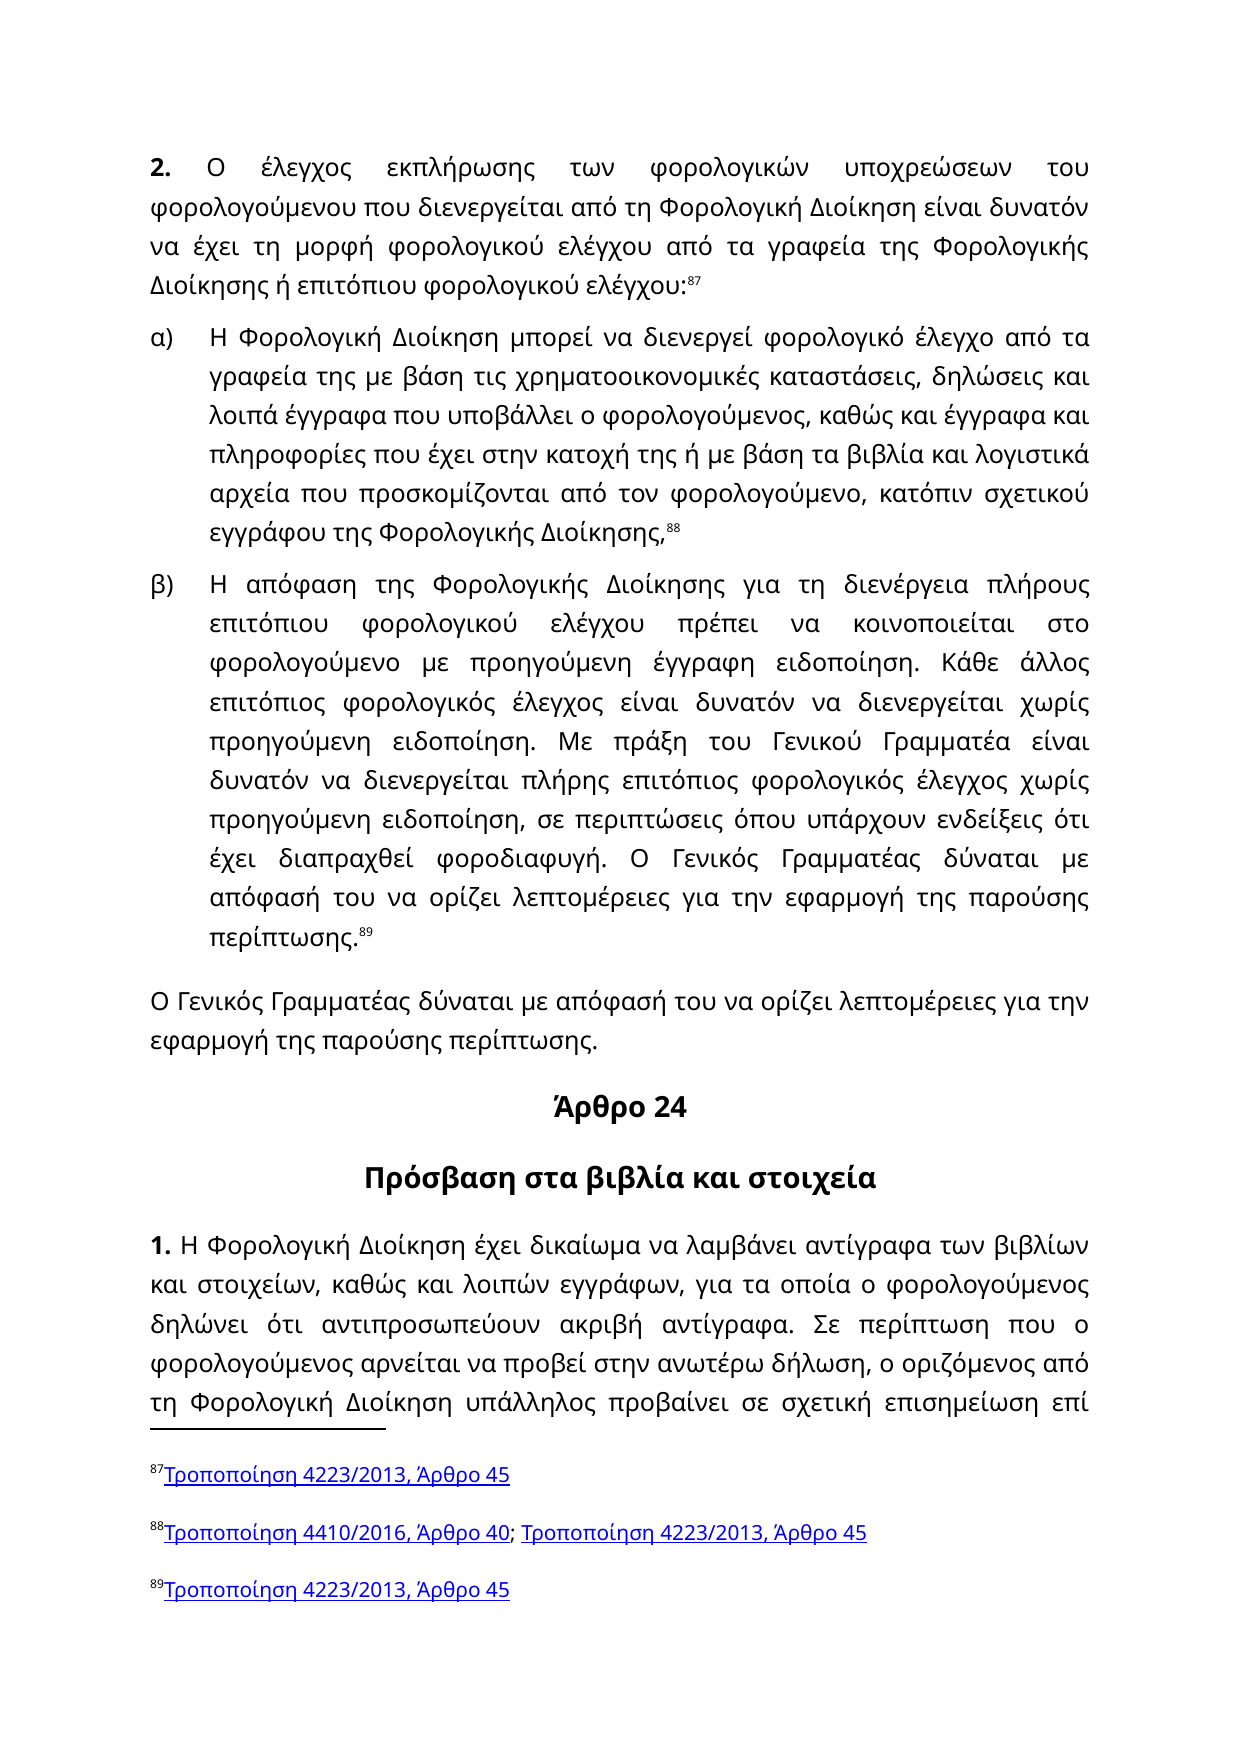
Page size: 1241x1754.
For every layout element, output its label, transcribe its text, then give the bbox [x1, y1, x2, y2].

text Ο Γενικός Γραμματέας δύναται με απόφασή του να ορίζει λεπτομέρειες για την εφαρμογή της παρούσης περίπτωσης. [150, 983, 1090, 1057]
subtitle Άρθρο 24 [150, 1087, 1090, 1126]
text Τροποποίηση 4410/2016, Άρθρο 40; Τροποποίηση 4223/2013, Άρθρο 45 [150, 1518, 1090, 1546]
text 2. Ο έλεγχος εκπλήρωσης των φορολογικών υποχρεώσεων του φορολογούμενου που διενεργείται από τη Φορολογική Διοίκηση είναι δυνατόν να έχει τη μορφή φορολογικού ελέγχου από τα γραφεία της Φορολογικής Διοίκησης ή επιτόπιου φορολογικού ελέγχου: [150, 150, 1090, 302]
list β) Η απόφαση της Φορολογικής Διοίκησης για τη διενέργεια πλήρους επιτόπιου φορολογικού ελέγχου πρέπει να κοινοποιείται στο φορολογούμενο με προηγούμενη έγγραφη ειδοποίηση. Κάθε άλλος επιτόπιος φορολογικός έλεγχος είναι δυνατόν να διενεργείται χωρίς προηγούμενη ειδοποίηση. Με πράξη του Γενικού Γραμματέα είναι δυνατόν να διενεργείται πλήρης επιτόπιος φορολογικός έλεγχος χωρίς προηγούμενη ειδοποίηση, σε περιπτώσεις όπου υπάρχουν ενδείξεις ότι έχει διαπραχθεί φοροδιαφυγή. Ο Γενικός Γραμματέας δύναται με απόφασή του να ορίζει λεπτομέρειες για την εφαρμογή της παρούσης περίπτωσης. [150, 567, 1090, 953]
subtitle Πρόσβαση στα βιβλία και στοιχεία [150, 1157, 1090, 1197]
text 1. Η Φορολογική Διοίκηση έχει δικαίωμα να λαμβάνει αντίγραφα των βιβλίων και στοιχείων, καθώς και λοιπών εγγράφων, για τα οποία ο φορολογούμενος δηλώνει ότι αντιπροσωπεύουν ακριβή αντίγραφα. Σε περίπτωση που ο φορολογούμενος αρνείται να προβεί στην ανωτέρω δήλωση, ο οριζόμενος από τη Φορολογική Διοίκηση υπάλληλος προβαίνει σε σχετική επισημείωση επί [150, 1228, 1090, 1419]
text Τροποποίηση 4223/2013, Άρθρο 45 [150, 1576, 1090, 1604]
text Τροποποίηση 4223/2013, Άρθρο 45 [150, 1460, 1090, 1489]
list α) Η Φορολογική Διοίκηση μπορεί να διενεργεί φορολογικό έλεγχο από τα γραφεία της με βάση τις χρηματοοικονομικές καταστάσεις, δηλώσεις και λοιπά έγγραφα που υποβάλλει ο φορολογούμενος, καθώς και έγγραφα και πληροφορίες που έχει στην κατοχή της ή με βάση τα βιβλία και λογιστικά αρχεία που προσκομίζονται από τον φορολογούμενο, κατόπιν σχετικού εγγράφου της Φορολογικής Διοίκησης, [150, 319, 1090, 549]
